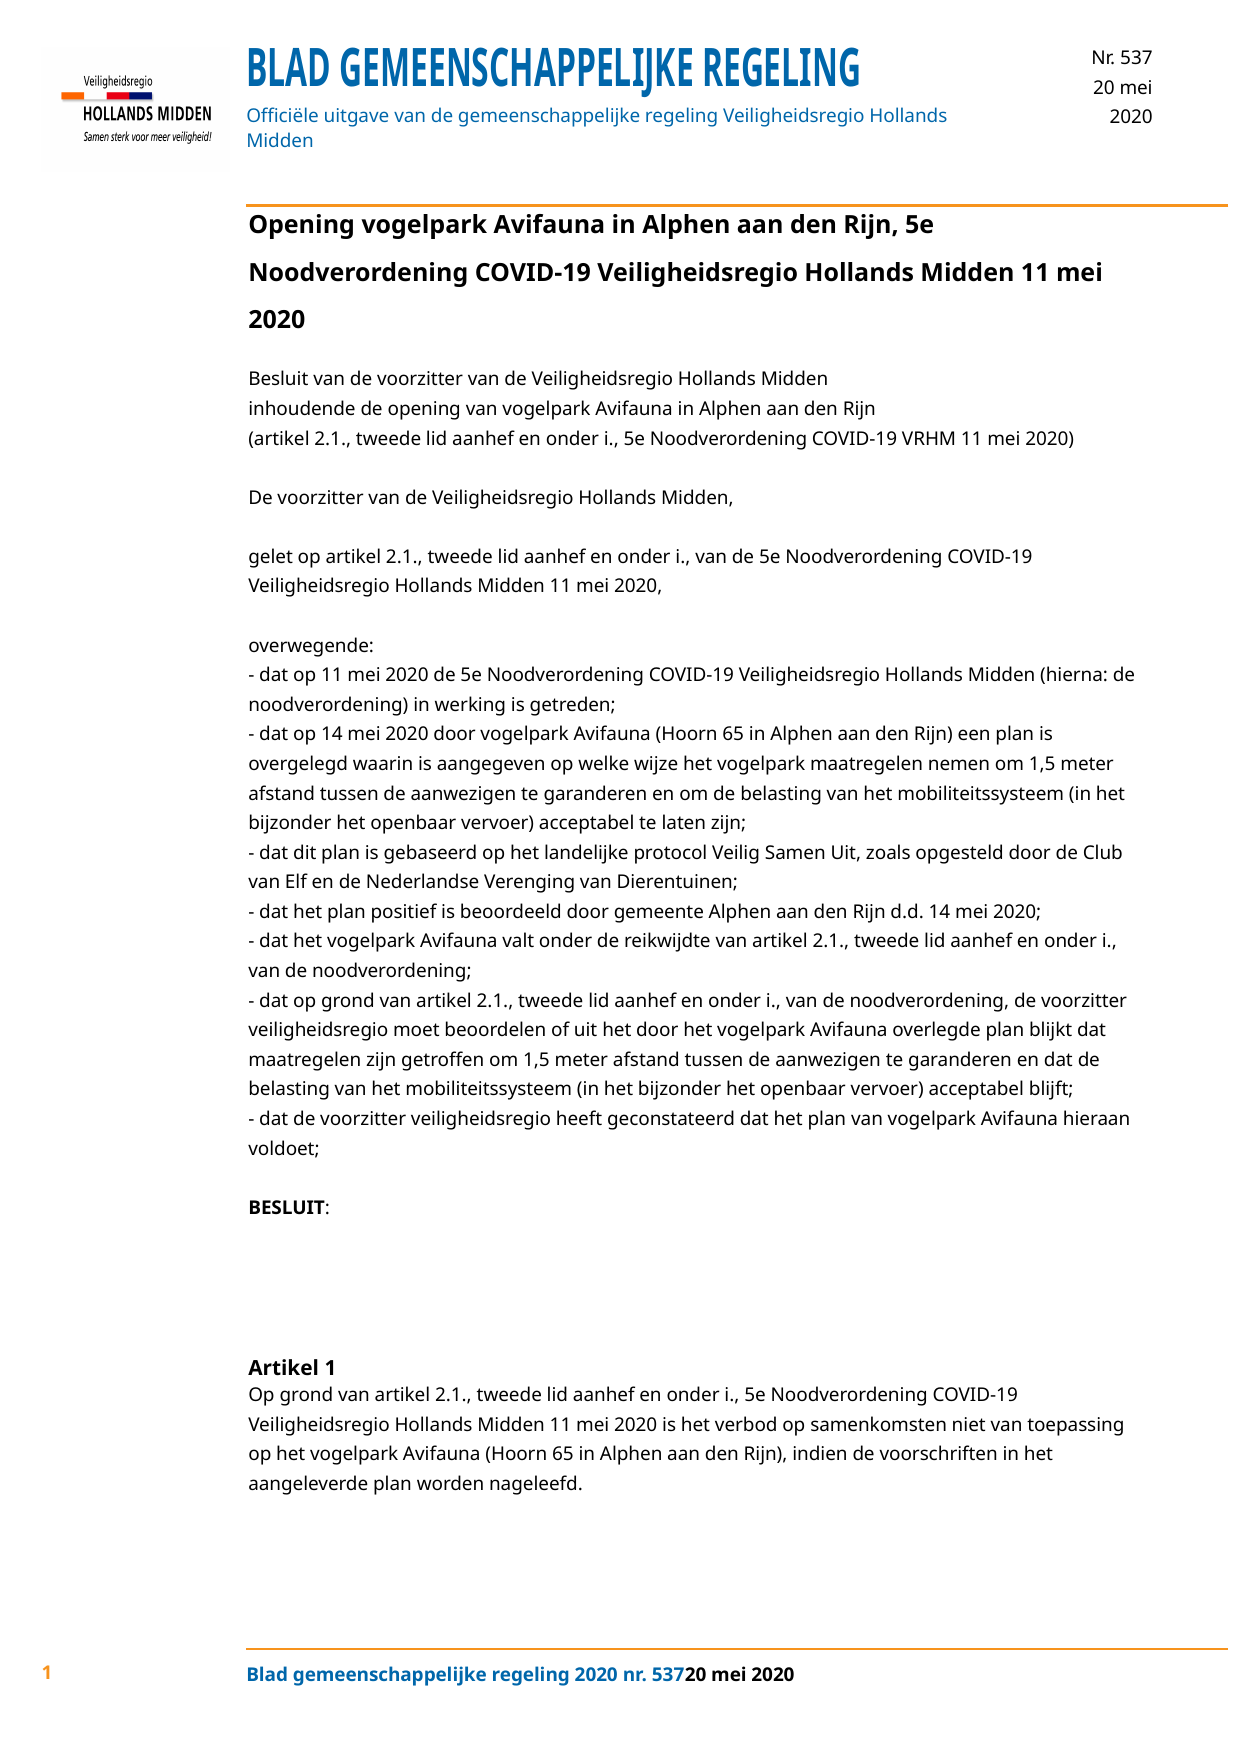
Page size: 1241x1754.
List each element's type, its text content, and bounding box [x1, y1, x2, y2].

text De voorzitter van de Veiligheidsregio Hollands Midden, [248, 484, 1152, 509]
text Opening vogelpark Avifauna in Alphen aan den Rijn, 5e Noodverordening COVID-19 Veiligheidsregio Hollands Midden 11 mei 2020 [248, 207, 1152, 336]
text Besluit van de voorzitter van de Veiligheidsregio Hollands Midden [248, 366, 1152, 391]
text overwegende: [248, 632, 1152, 657]
text - dat het plan positief is beoordeeld door gemeente Alphen aan den Rijn d.d. 14 mei 2020; [248, 898, 1152, 924]
text Op grond van artikel 2.1., tweede lid aanhef en onder i., 5e Noodverordening COVID-19 Veiligheidsregio Hollands Midden 11 mei 2020 is het verbod op samenkomsten niet van toepassing op het vogelpark Avifauna (Hoorn 65 in Alphen aan den Rijn), indien de voorschriften in het aangeleverde plan worden nageleefd. [248, 1381, 1152, 1496]
text (artikel 2.1., tweede lid aanhef en onder i., 5e Noodverordening COVID-19 VRHM 11 mei 2020) [248, 425, 1152, 450]
text - dat de voorzitter veiligheidsregio heeft geconstateerd dat het plan van vogelpark Avifauna hieraan voldoet; [248, 1105, 1152, 1160]
text inhoudende de opening van vogelpark Avifauna in Alphen aan den Rijn [248, 395, 1152, 421]
text BESLUIT: [248, 1194, 1152, 1219]
text - dat op grond van artikel 2.1., tweede lid aanhef en onder i., van de noodverordening, de voorzitter veiligheidsregio moet beoordelen of uit het door het vogelpark Avifauna overlegde plan blijkt dat maatregelen zijn getroffen om 1,5 meter afstand tussen de aanwezigen te garanderen en dat de belasting van het mobiliteitssysteem (in het bijzonder het openbaar vervoer) acceptabel blijft; [248, 987, 1152, 1101]
text - dat het vogelpark Avifauna valt onder de reikwijdte van artikel 2.1., tweede lid aanhef en onder i., van de noodverordening; [248, 928, 1152, 983]
picture [41, 47, 231, 172]
text gelet op artikel 2.1., tweede lid aanhef en onder i., van de 5e Noodverordening COVID-19 Veiligheidsregio Hollands Midden 11 mei 2020, [248, 543, 1152, 598]
text - dat op 14 mei 2020 door vogelpark Avifauna (Hoorn 65 in Alphen aan den Rijn) een plan is overgelegd waarin is aangegeven op welke wijze het vogelpark maatregelen nemen om 1,5 meter afstand tussen de aanwezigen te garanderen en om de belasting van het mobiliteitssysteem (in het bijzonder het openbaar vervoer) acceptabel te laten zijn; [248, 721, 1152, 835]
text - dat dit plan is gebaseerd op het landelijke protocol Veilig Samen Uit, zoals opgesteld door de Club van Elf en de Nederlandse Verenging van Dierentuinen; [248, 839, 1152, 894]
text Artikel 1 [248, 1353, 1152, 1381]
text - dat op 11 mei 2020 de 5e Noodverordening COVID-19 Veiligheidsregio Hollands Midden (hierna: de noodverordening) in werking is getreden; [248, 661, 1152, 717]
